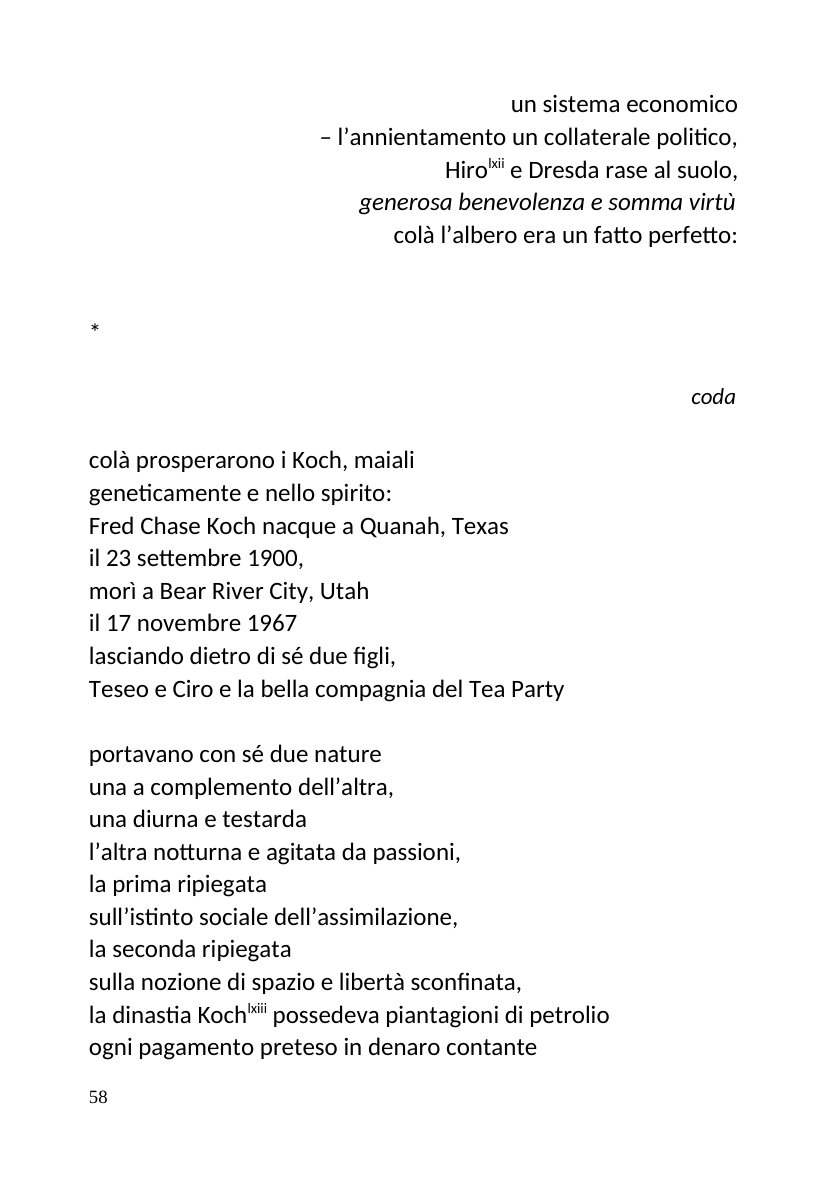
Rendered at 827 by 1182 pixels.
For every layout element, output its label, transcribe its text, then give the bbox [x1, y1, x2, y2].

text lasciando dietro di sé due figli, [89, 640, 738, 671]
text sulla nozione di spazio e libertà sconfinata, [89, 966, 738, 997]
text ogni pagamento preteso in denaro contante [89, 1031, 738, 1062]
text Hiro e Dresda rase al suolo, [89, 154, 738, 184]
text la dinastia Koch possedeva piantagioni di petrolio [89, 999, 738, 1029]
text geneticamente e nello spirito: [89, 477, 738, 508]
text sull’istinto sociale dell’assimilazione, [89, 901, 738, 932]
text portavano con sé due nature [89, 738, 738, 768]
text Fred Chase Koch nacque a Quanah, Texas [89, 510, 738, 540]
text la prima ripiegata [89, 868, 738, 899]
text il 23 settembre 1900, [89, 542, 738, 573]
text una diurna e testarda [89, 803, 738, 834]
text colà l’albero era un fatto perfetto: [89, 219, 738, 249]
text una a complemento dell’altra, [89, 771, 738, 801]
text morì a Bear River City, Utah [89, 575, 738, 606]
text l’altra notturna e agitata da passioni, [89, 836, 738, 866]
text coda [89, 382, 738, 410]
text il 17 novembre 1967 [89, 608, 738, 638]
text colà prosperarono i Koch, maiali [89, 444, 738, 475]
text un sistema economico [89, 89, 738, 119]
text la seconda ripiegata [89, 934, 738, 964]
text Teseo e Ciro e la bella compagnia del Tea Party [89, 673, 738, 703]
text * [89, 317, 738, 347]
text generosa benevolenza e somma virtù [89, 186, 738, 217]
text – l’annientamento un collaterale politico, [89, 121, 738, 152]
